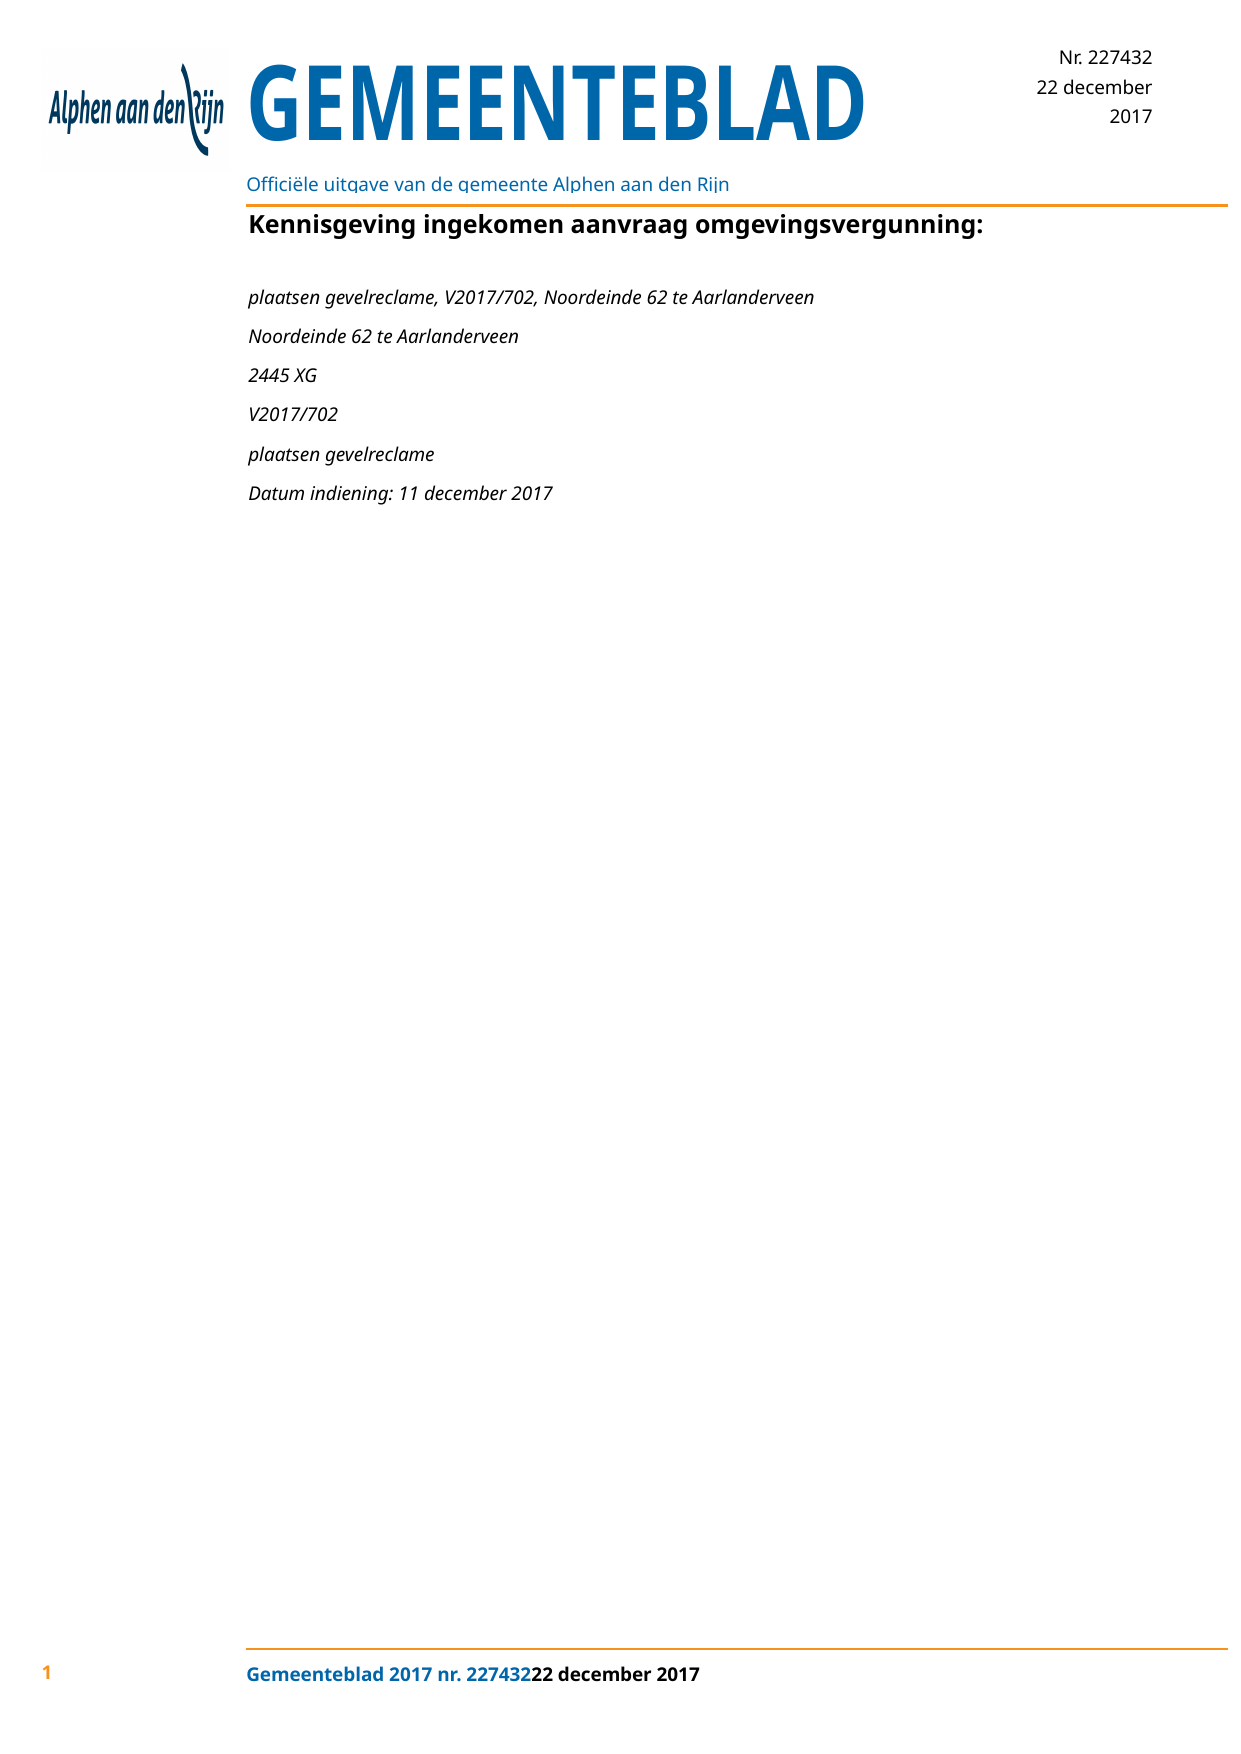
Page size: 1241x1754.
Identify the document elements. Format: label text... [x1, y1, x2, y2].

text plaatsen gevelreclame, V2017/702, Noordeinde 62 te Aarlanderveen [248, 284, 1152, 309]
text Kennisgeving ingekomen aanvraag omgevingsvergunning: [248, 207, 1152, 241]
text 2445 XG [248, 362, 1152, 388]
text plaatsen gevelreclame [248, 441, 1152, 467]
text V2017/702 [248, 402, 1152, 427]
text Datum indiening: 11 december 2017 [248, 480, 1152, 506]
picture [41, 47, 231, 172]
text Noordeinde 62 te Aarlanderveen [248, 323, 1152, 349]
